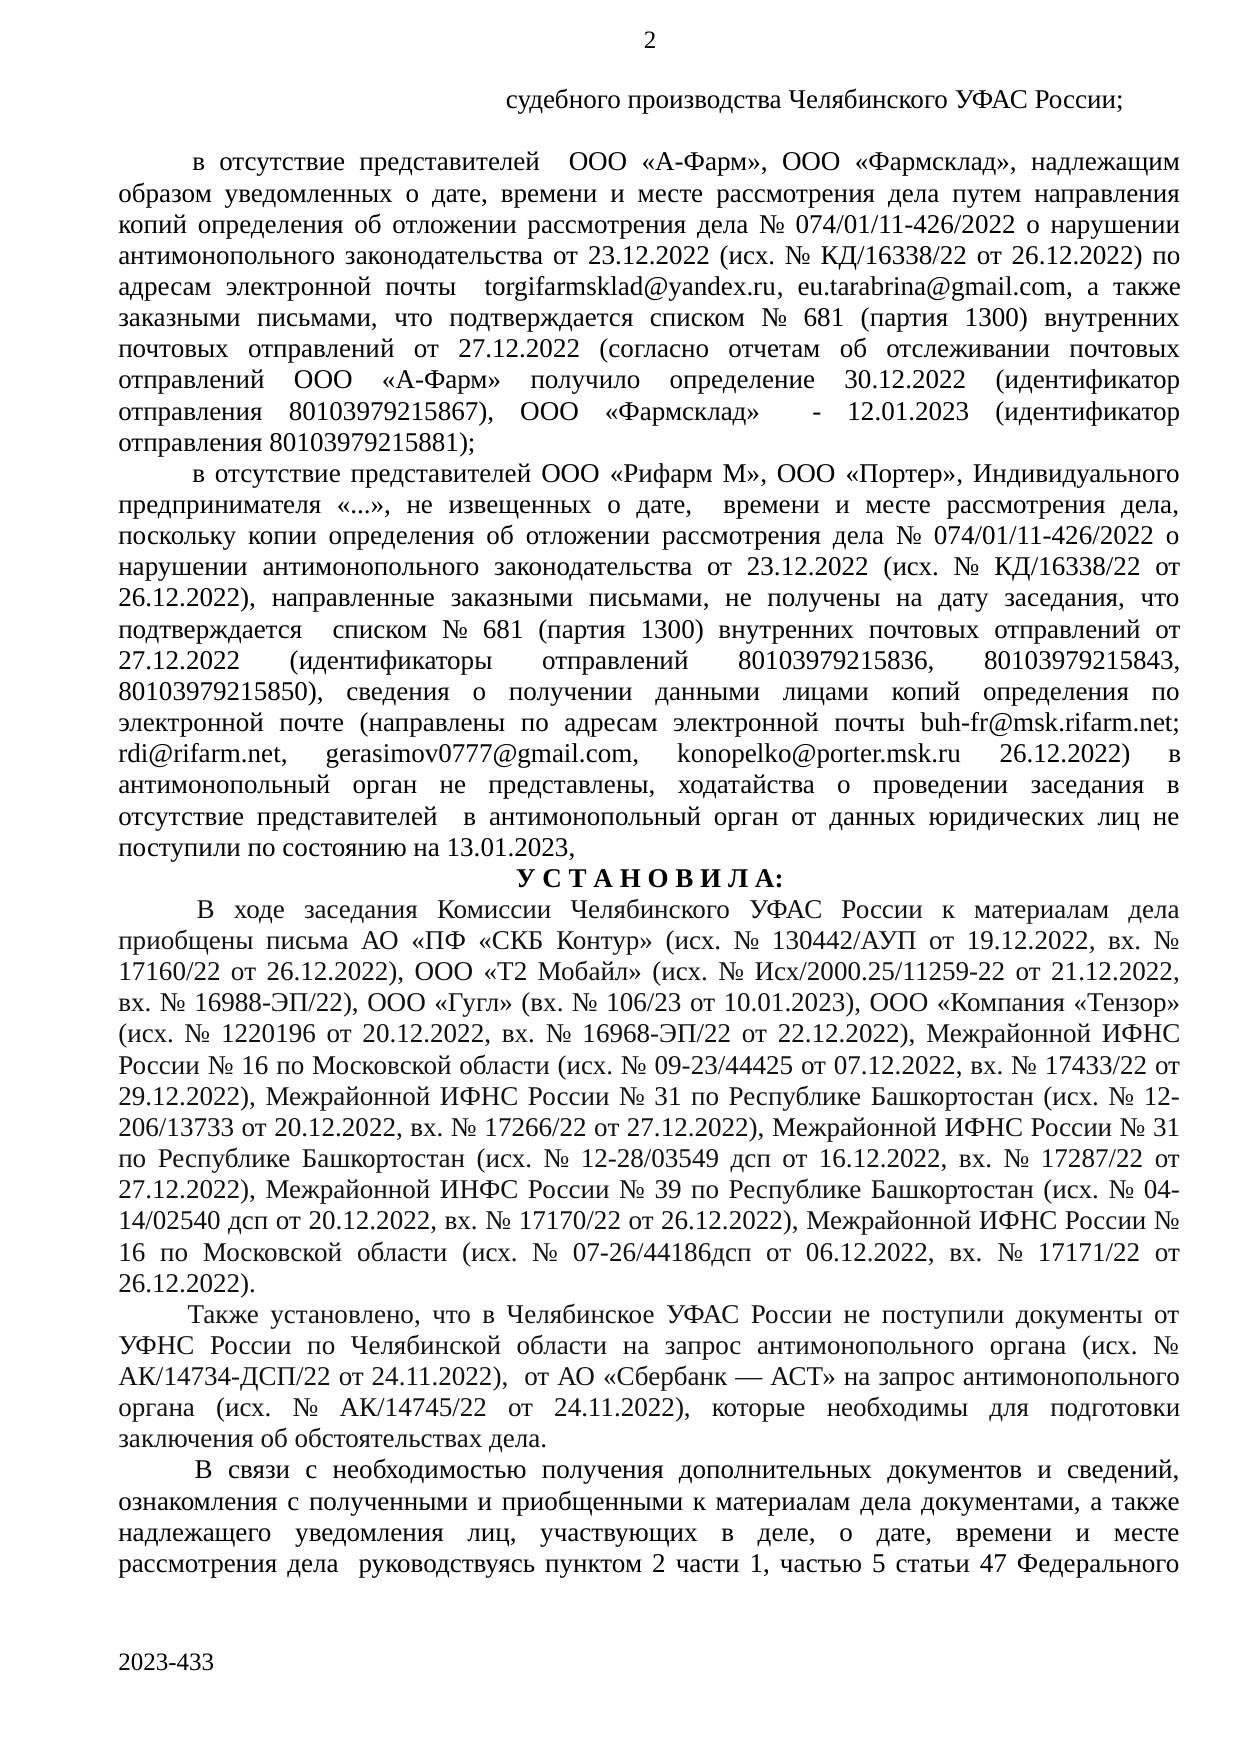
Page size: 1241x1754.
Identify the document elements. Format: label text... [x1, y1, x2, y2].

text В связи с необходимостью получения дополнительных документов и сведений, ознакомления с полученными и приобщенными к материалам дела документами, а также надлежащего уведомления лиц, участвующих в деле, о дате, времени и месте рассмотрения дела руководствуясь пунктом 2 части 1, частью 5 статьи 47 Федерального [118, 1454, 1181, 1578]
text У С Т А Н О В И Л А: [118, 862, 1181, 893]
table_cell [289, 83, 506, 146]
text В ходе заседания Комиссии Челябинского УФАС России к материалам дела приобщены письма АО «ПФ «СКБ Контур» (исх. № 130442/АУП от 19.12.2022, вх. № 17160/22 от 26.12.2022), ООО «Т2 Мобайл» (исх. № Исх/2000.25/11259-22 от 21.12.2022, вх. № 16988-ЭП/22), ООО «Гугл» (вх. № 106/23 от 10.01.2023), ООО «Компания «Тензор» (исх. № 1220196 от 20.12.2022, вх. № 16968-ЭП/22 от 22.12.2022), Межрайонной ИФНС России № 16 по Московской области (исх. № 09-23/44425 от 07.12.2022, вх. № 17433/22 от 29.12.2022), Межрайонной ИФНС России № 31 по Республике Башкортостан (исх. № 12-206/13733 от 20.12.2022, вх. № 17266/22 от 27.12.2022), Межрайонной ИФНС России № 31 по Республике Башкортостан (исх. № 12-28/03549 дсп от 16.12.2022, вх. № 17287/22 от 27.12.2022), Межрайонной ИНФС России № 39 по Республике Башкортостан (исх. № 04-14/02540 дсп от 20.12.2022, вх. № 17170/22 от 26.12.2022), Межрайонной ИФНС России № 16 по Московской области (исх. № 07-26/44186дсп от 06.12.2022, вх. № 17171/22 от 26.12.2022). [118, 893, 1181, 1298]
text в отсутствие представителей ООО «А-Фарм», ООО «Фармсклад», надлежащим образом уведомленных о дате, времени и месте рассмотрения дела путем направления копий определения об отложении рассмотрения дела № 074/01/11-426/2022 о нарушении антимонопольного законодательства от 23.12.2022 (исх. № КД/16338/22 от 26.12.2022) по адресам электронной почты torgifarmsklad@yandex.ru, eu.tarabrina@gmail.com, а также заказными письмами, что подтверждается списком № 681 (партия 1300) внутренних почтовых отправлений от 27.12.2022 (согласно отчетам об отслеживании почтовых отправлений ООО «А-Фарм» получило определение 30.12.2022 (идентификатор отправления 80103979215867), ООО «Фармсклад» - 12.01.2023 (идентификатор отправления 80103979215881); [118, 146, 1181, 457]
text Также установлено, что в Челябинское УФАС России не поступили документы от УФНС России по Челябинской области на запрос антимонопольного органа (исх. № АК/14734-ДСП/22 от 24.11.2022), от АО «Сбербанк — АСТ» на запрос антимонопольного органа (исх. № АК/14745/22 от 24.11.2022), которые необходимы для подготовки заключения об обстоятельствах дела. [118, 1298, 1181, 1454]
table_cell [122, 83, 289, 146]
text в отсутствие представителей ООО «Рифарм М», ООО «Портер», Индивидуального предпринимателя «...», не извещенных о дате, времени и месте рассмотрения дела, поскольку копии определения об отложении рассмотрения дела № 074/01/11-426/2022 о нарушении антимонопольного законодательства от 23.12.2022 (исх. № КД/16338/22 от 26.12.2022), направленные заказными письмами, не получены на дату заседания, что подтверждается списком № 681 (партия 1300) внутренних почтовых отправлений от 27.12.2022 (идентификаторы отправлений 80103979215836, 80103979215843, 80103979215850), сведения о получении данными лицами копий определения по электронной почте (направлены по адресам электронной почты buh-fr@msk.rifarm.net; rdi@rifarm.net, gerasimov0777@gmail.сom, konopelko@porter.msk.ru 26.12.2022) в антимонопольный орган не представлены, ходатайства о проведении заседания в отсутствие представителей в антимонопольный орган от данных юридических лиц не поступили по состоянию на 13.01.2023, [118, 457, 1181, 862]
table_cell судебного производства Челябинского УФАС России; [506, 83, 1179, 146]
